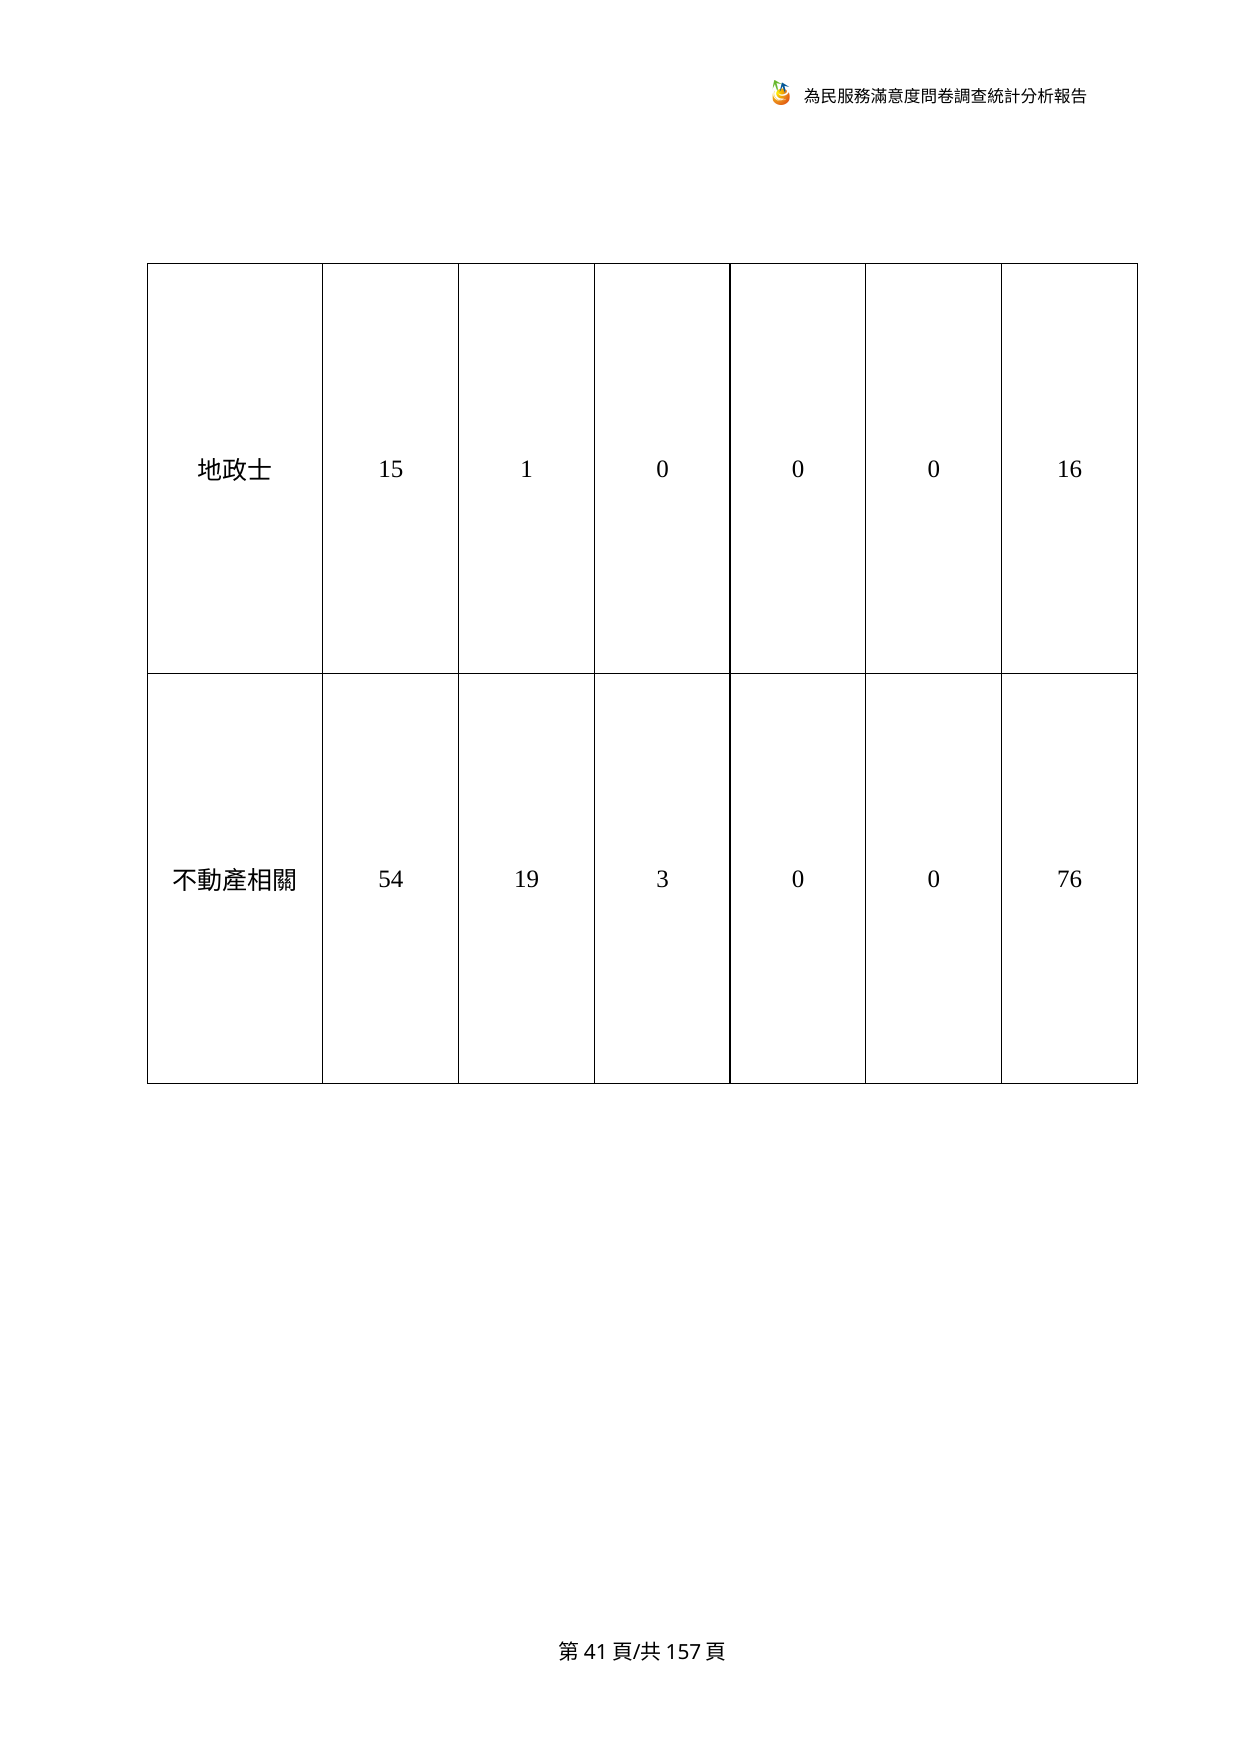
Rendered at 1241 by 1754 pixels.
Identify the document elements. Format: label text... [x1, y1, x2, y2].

table_cell 0 [731, 264, 865, 673]
table_cell 15 [323, 264, 458, 673]
table_cell 3 [595, 674, 729, 1083]
table_cell 19 [459, 674, 594, 1083]
table_cell 0 [731, 674, 865, 1083]
table_cell 0 [595, 264, 729, 673]
table_cell 0 [866, 264, 1001, 673]
table_cell 1 [459, 264, 594, 673]
table_cell 76 [1002, 674, 1137, 1083]
table_cell 不動產相關 [148, 674, 322, 1083]
table_cell 0 [866, 674, 1001, 1083]
picture [772, 80, 790, 105]
table_cell 16 [1002, 264, 1137, 673]
table_cell 地政士 [148, 264, 322, 673]
table_cell 54 [323, 674, 458, 1083]
